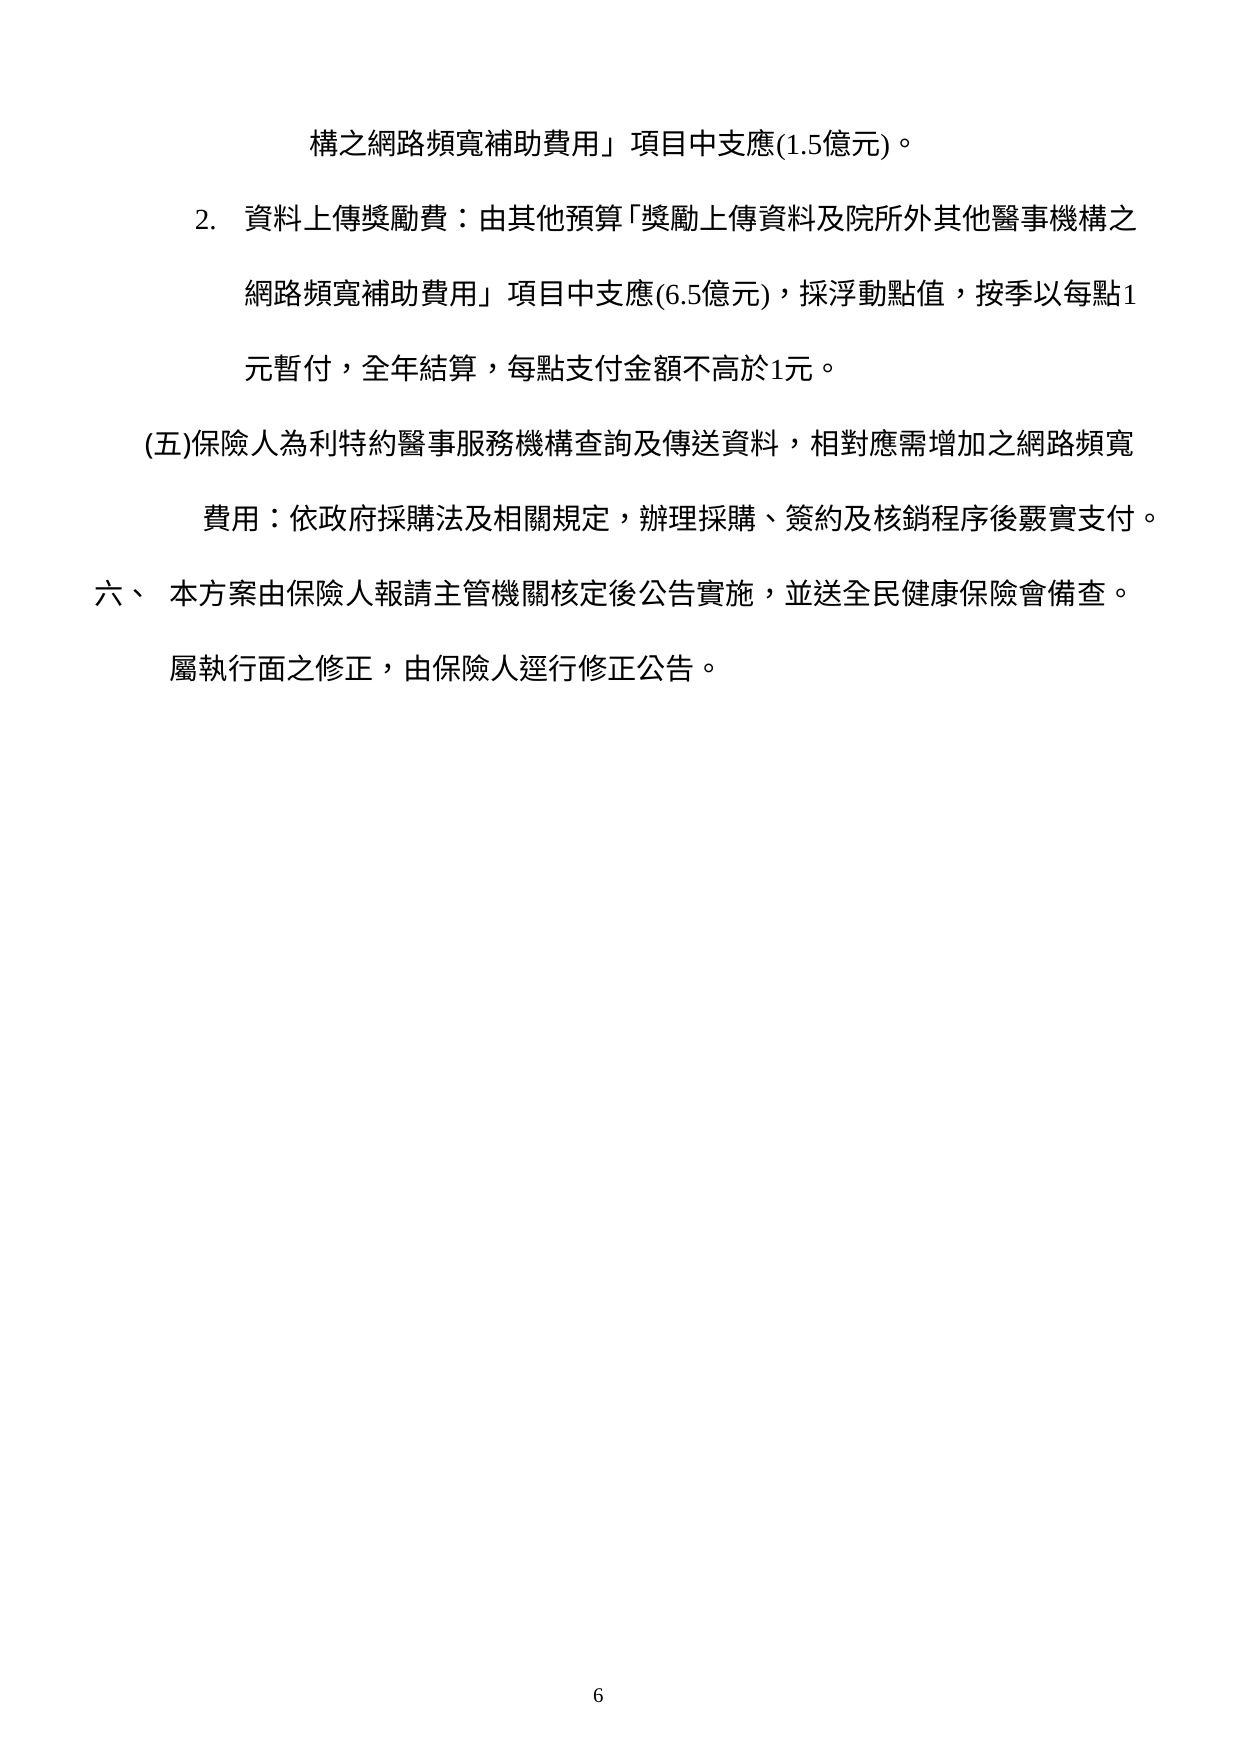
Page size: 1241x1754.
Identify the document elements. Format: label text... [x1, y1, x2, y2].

list 資料上傳獎勵費：由其他預算「獎勵上傳資料及院所外其他醫事機構之網路頻寬補助費用」項目中支應(6.5億元)，採浮動點值，按季以每點1元暫付，全年結算，每點支付金額不高於1元。 [194, 179, 1137, 404]
list 本方案由保險人報請主管機關核定後公告實施，並送全民健康保險會備查。屬執行面之修正，由保險人逕行修正公告。 [94, 554, 1137, 704]
list 保險人為利特約醫事服務機構查詢及傳送資料，相對應需增加之網路頻寬費用：依政府採購法及相關規定，辦理採購、簽約及核銷程序後覈實支付。 [144, 404, 1137, 554]
list 構之網路頻寬補助費用」項目中支應(1.5億元)。 [259, 104, 1137, 179]
